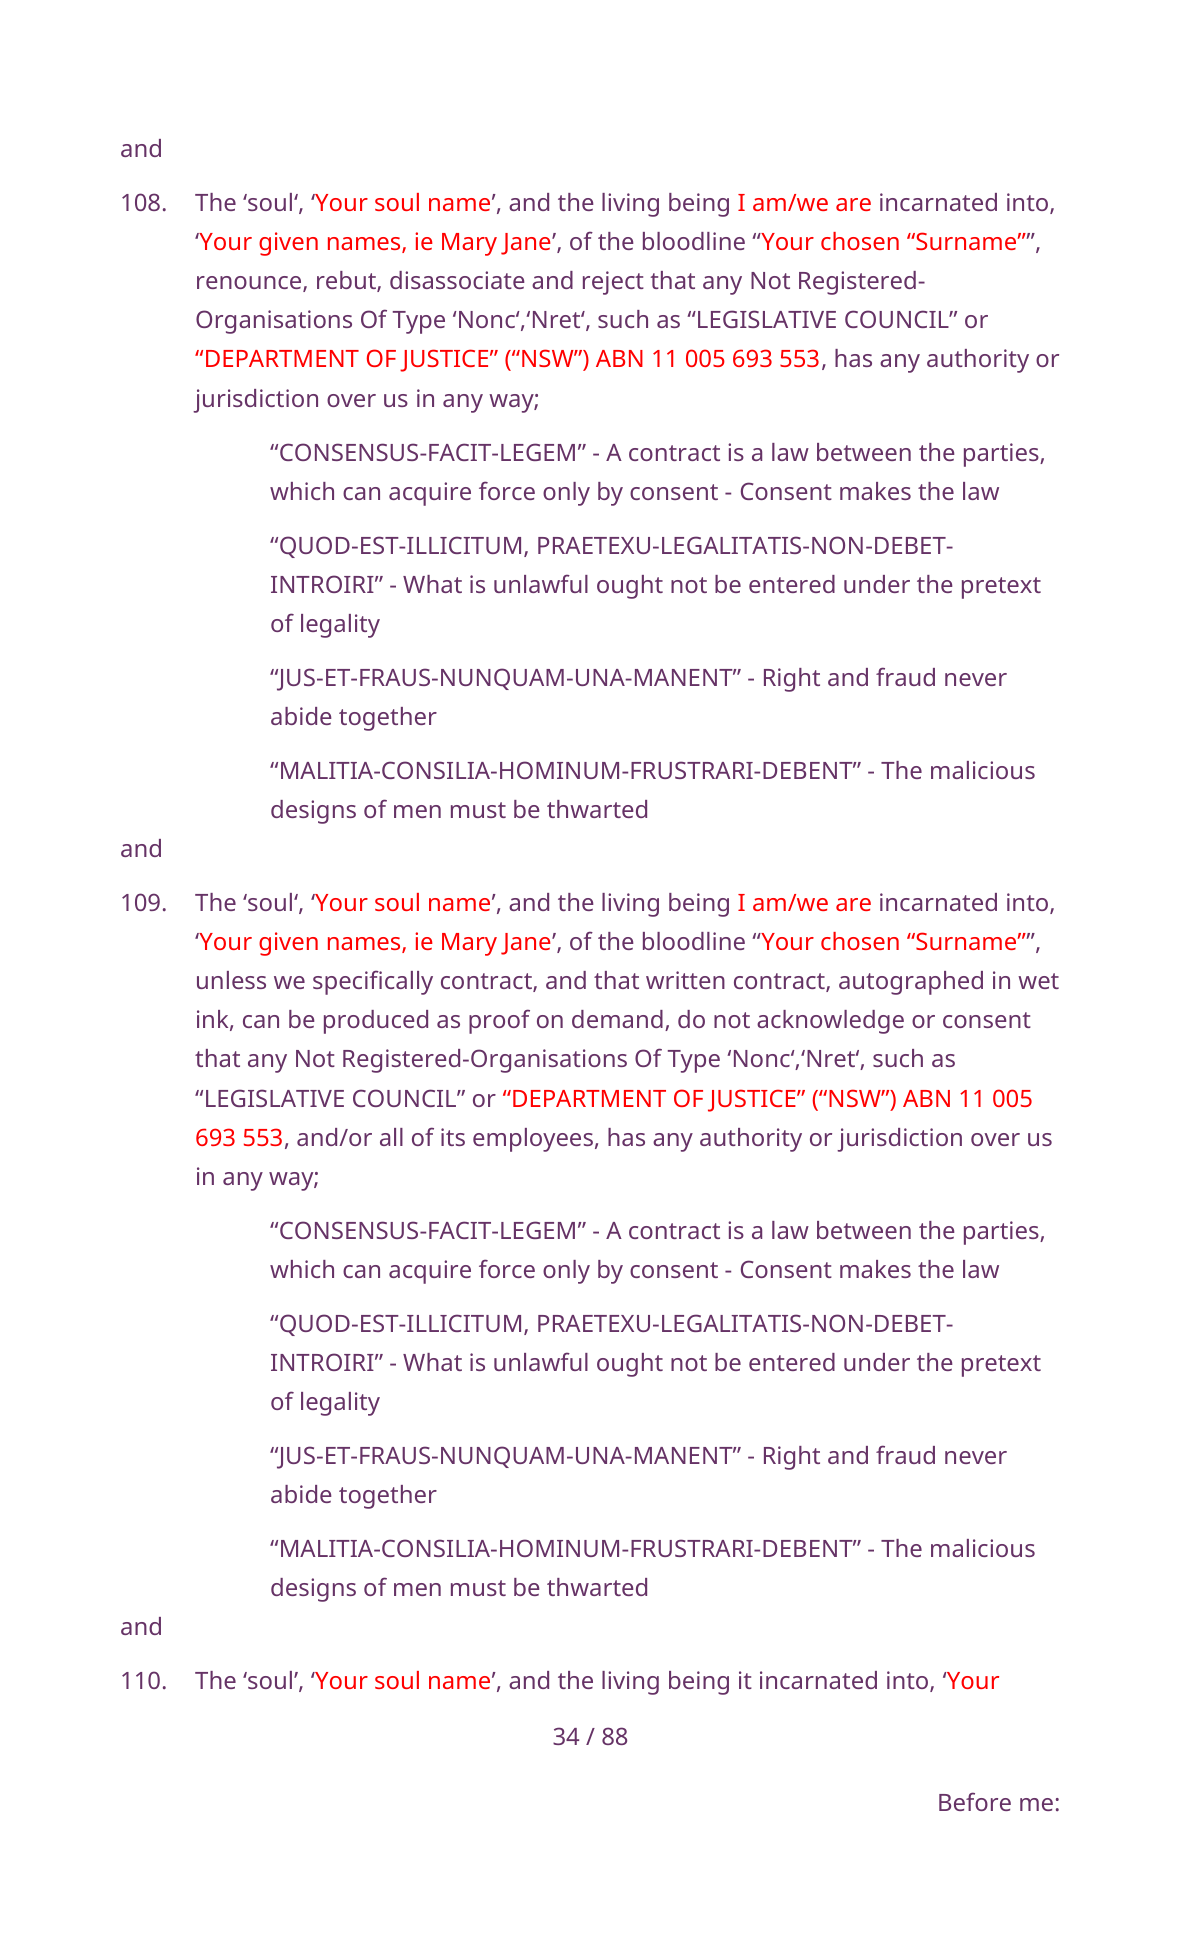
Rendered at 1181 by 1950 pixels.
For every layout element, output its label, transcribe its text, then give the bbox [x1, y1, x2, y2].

list “JUS-ET-FRAUS-NUNQUAM-UNA-MANENT” - Right and fraud never abide together [232, 661, 1061, 732]
list “JUS-ET-FRAUS-NUNQUAM-UNA-MANENT” - Right and fraud never abide together [232, 1439, 1061, 1511]
list The ‘soul’, ‘Your soul name’, and the living being it incarnated into, ‘Your [120, 1664, 1061, 1697]
list The ‘soul‘, ‘Your soul name’, and the living being I am/we are incarnated into, ‘Your given names, ie Mary Jane’, of the bloodline “Your chosen “Surname””, unless we specifically contract, and that written contract, autographed in wet ink, can be produced as proof on demand, do not acknowledge or consent that any Not Registered-Organisations Of Type ‘Nonc‘,‘Nret‘, such as “LEGISLATIVE COUNCIL” or “DEPARTMENT OF JUSTICE” (“NSW”) ABN 11 005 693 553, and/or all of its employees, has any authority or jurisdiction over us in any way; [120, 886, 1061, 1192]
list “MALITIA-CONSILIA-HOMINUM-FRUSTRARI-DEBENT” - The malicious designs of men must be thwarted [232, 754, 1061, 826]
list “QUOD-EST-ILLICITUM, PRAETEXU-LEGALITATIS-NON-DEBET-INTROIRI” - What is unlawful ought not be entered under the pretext of legality [232, 528, 1061, 639]
list and [120, 832, 1061, 864]
list and [120, 1610, 1061, 1643]
list “QUOD-EST-ILLICITUM, PRAETEXU-LEGALITATIS-NON-DEBET-INTROIRI” - What is unlawful ought not be entered under the pretext of legality [232, 1307, 1061, 1417]
list The ‘soul‘, ‘Your soul name’, and the living being I am/we are incarnated into, ‘Your given names, ie Mary Jane’, of the bloodline “Your chosen “Surname””, renounce, rebut, disassociate and reject that any Not Registered-Organisations Of Type ‘Nonc‘,‘Nret‘, such as “LEGISLATIVE COUNCIL” or “DEPARTMENT OF JUSTICE” (“NSW”) ABN 11 005 693 553, has any authority or jurisdiction over us in any way; [120, 186, 1061, 414]
list “MALITIA-CONSILIA-HOMINUM-FRUSTRARI-DEBENT” - The malicious designs of men must be thwarted [232, 1532, 1061, 1604]
list “Consensus-facit-legem” - A contract is a law between the parties, which can acquire force only by consent - Consent makes the law [232, 435, 1061, 507]
list “Consensus-facit-legem” - A contract is a law between the parties, which can acquire force only by consent - Consent makes the law [232, 1213, 1061, 1285]
list and [120, 132, 1061, 164]
